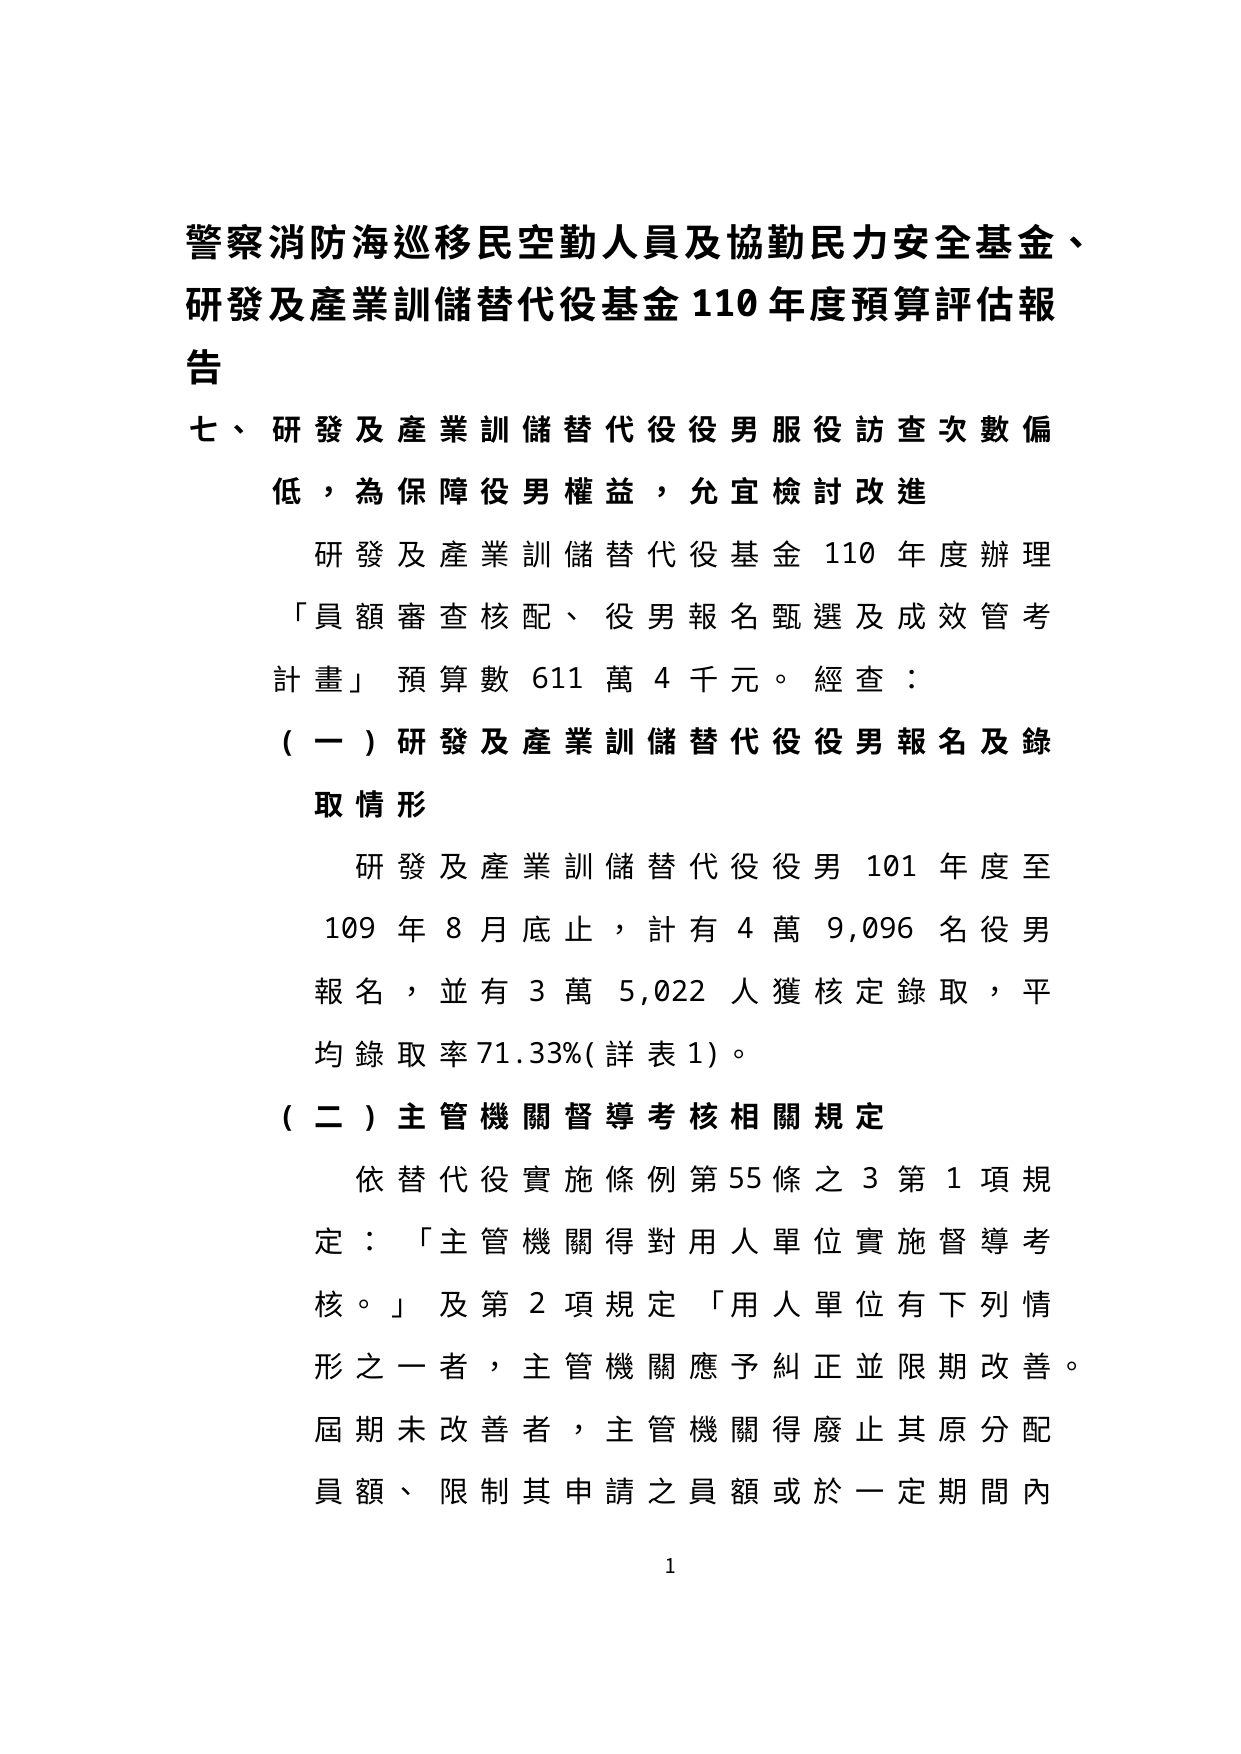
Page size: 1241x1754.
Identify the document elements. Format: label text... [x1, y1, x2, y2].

text (一)研發及產業訓儲替代役役男報名及錄取情形 [242, 698, 1058, 823]
text 依替代役實施條例第55條之3第1項規定：「主管機關得對用人單位實施督導考核。」及第2項規定「用人單位有下列情形之一者，主管機關應予糾正並限期改善。屆期未改善者，主管機關得廢止其原分配員額、限制其申請之員額或於一定期間內不得提出申請：…。五、其他侵害役男權益之重大事項。」 [271, 1136, 1058, 1511]
text 研發及產業訓儲替代役役男101年度至109年8月底止，計有4萬9,096名役男報名，並有3萬5,022人獲核定錄取，平均錄取率71.33%(詳表1)。 [271, 823, 1058, 1073]
text 七、研發及產業訓儲替代役役男服役訪查次數偏低，為保障役男權益，允宜檢討改進 [183, 386, 1058, 511]
text 研發及產業訓儲替代役基金110年度辦理「員額審查核配、役男報名甄選及成效管考計畫」預算數611萬4千元。經查： [242, 511, 1058, 698]
text 警察消防海巡移民空勤人員及協勤民力安全基金、研發及產業訓儲替代役基金110年度預算評估報告 [183, 198, 1058, 386]
text (二)主管機關督導考核相關規定 [242, 1073, 1058, 1136]
